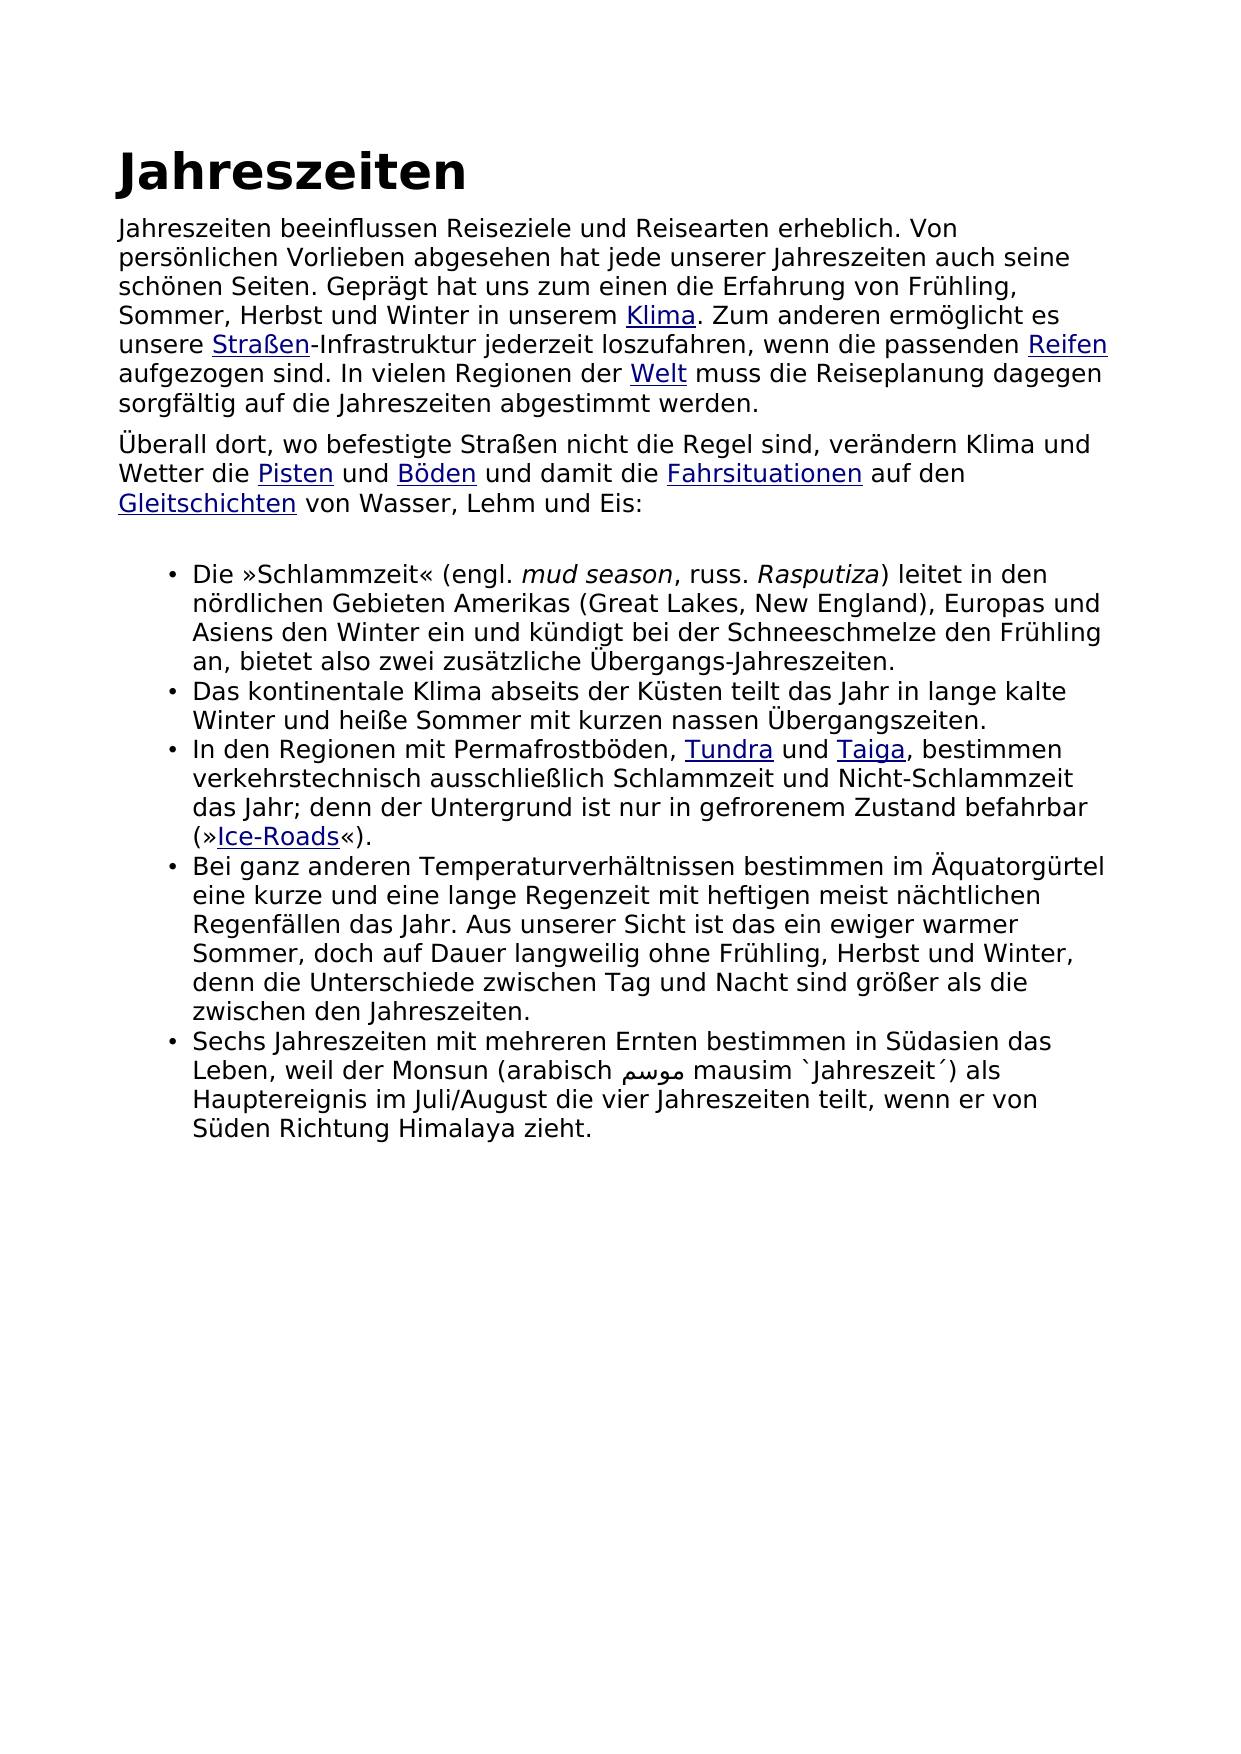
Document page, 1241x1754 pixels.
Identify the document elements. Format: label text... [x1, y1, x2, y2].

list In den Regionen mit Permafrostböden, Tundra und Taiga, bestimmen verkehrstechnisch ausschließlich Schlammzeit und Nicht-Schlammzeit das Jahr; denn der Untergrund ist nur in gefrorenem Zustand befahrbar (»Ice-Roads«). [177, 735, 1122, 852]
list Sechs Jahreszeiten mit mehreren Ernten bestimmen in Südasien das Leben, weil der Monsun (arabisch موسم mausim `Jahreszeit´) als Hauptereignis im Juli/August die vier Jahreszeiten teilt, wenn er von Süden Richtung Himalaya zieht. [177, 1027, 1122, 1143]
text Überall dort, wo befestigte Straßen nicht die Regel sind, verändern Klima und Wetter die Pisten und Böden und damit die Fahrsituationen auf den Gleitschichten von Wasser, Lehm und Eis: [118, 431, 1122, 518]
subtitle Jahreszeiten [118, 143, 1122, 201]
list Das kontinentale Klima abseits der Küsten teilt das Jahr in lange kalte Winter und heiße Sommer mit kurzen nassen Übergangszeiten. [177, 677, 1122, 735]
list Die »Schlammzeit« (engl. mud season, russ. Rasputiza) leitet in den nördlichen Gebieten Amerikas (Great Lakes, New England), Europas und Asiens den Winter ein und kündigt bei der Schneeschmelze den Frühling an, bietet also zwei zusätzliche Übergangs-Jahreszeiten. [177, 560, 1122, 677]
list Bei ganz anderen Temperaturverhältnissen bestimmen im Äquatorgürtel eine kurze und eine lange Regenzeit mit heftigen meist nächtlichen Regenfällen das Jahr. Aus unserer Sicht ist das ein ewiger warmer Sommer, doch auf Dauer langweilig ohne Frühling, Herbst und Winter, denn die Unterschiede zwischen Tag und Nacht sind größer als die zwischen den Jahreszeiten. [177, 852, 1122, 1027]
text Jahreszeiten beeinflussen Reiseziele und Reisearten erheblich. Von persönlichen Vorlieben abgesehen hat jede unserer Jahreszeiten auch seine schönen Seiten. Geprägt hat uns zum einen die Erfahrung von Frühling, Sommer, Herbst und Winter in unserem Klima. Zum anderen ermöglicht es unsere Straßen-Infrastruktur jederzeit loszufahren, wenn die passenden Reifen aufgezogen sind. In vielen Regionen der Welt muss die Reiseplanung dagegen sorgfältig auf die Jahreszeiten abgestimmt werden. [118, 214, 1122, 418]
